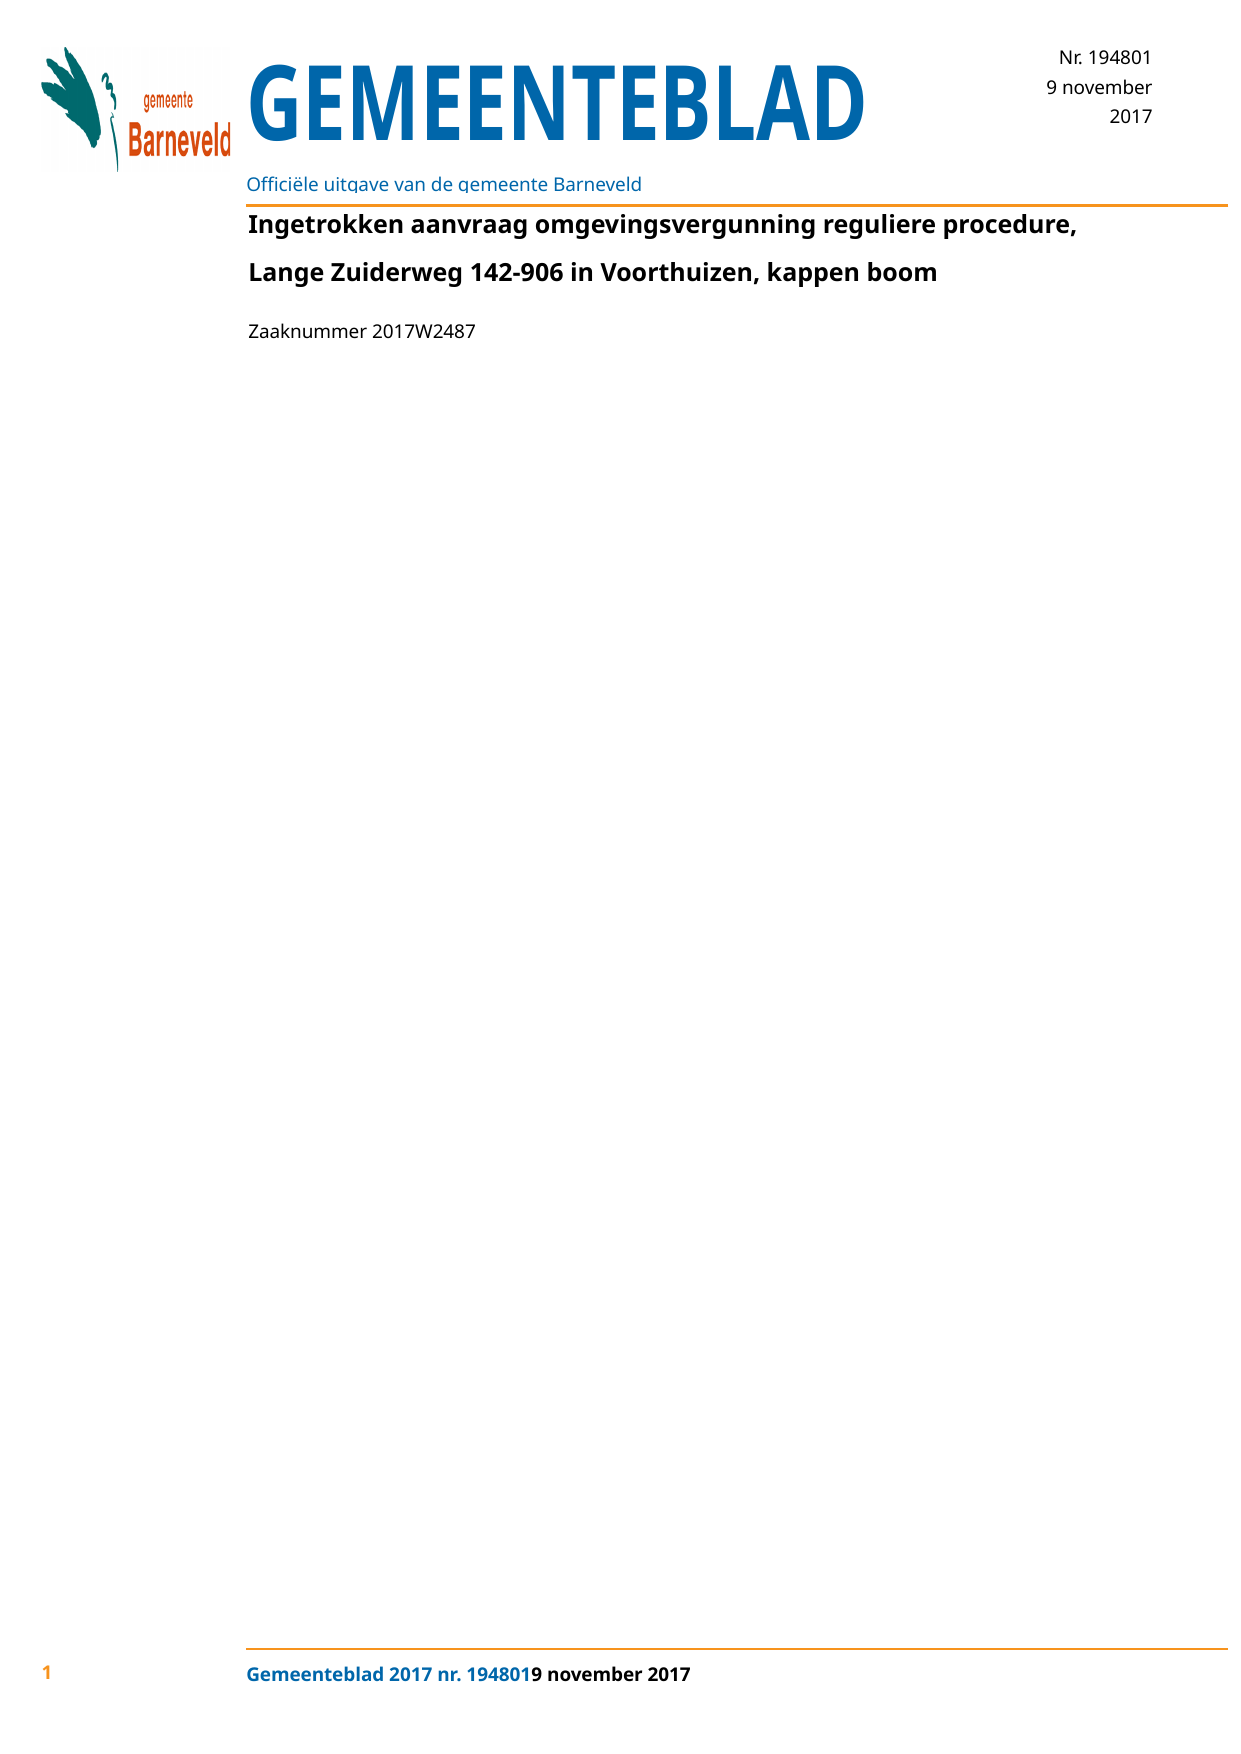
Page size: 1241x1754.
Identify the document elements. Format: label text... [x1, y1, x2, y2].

text Ingetrokken aanvraag omgevingsvergunning reguliere procedure, Lange Zuiderweg 142-906 in Voorthuizen, kappen boom [248, 207, 1152, 288]
picture [41, 47, 231, 172]
text Zaaknummer 2017W2487 [248, 318, 1152, 344]
